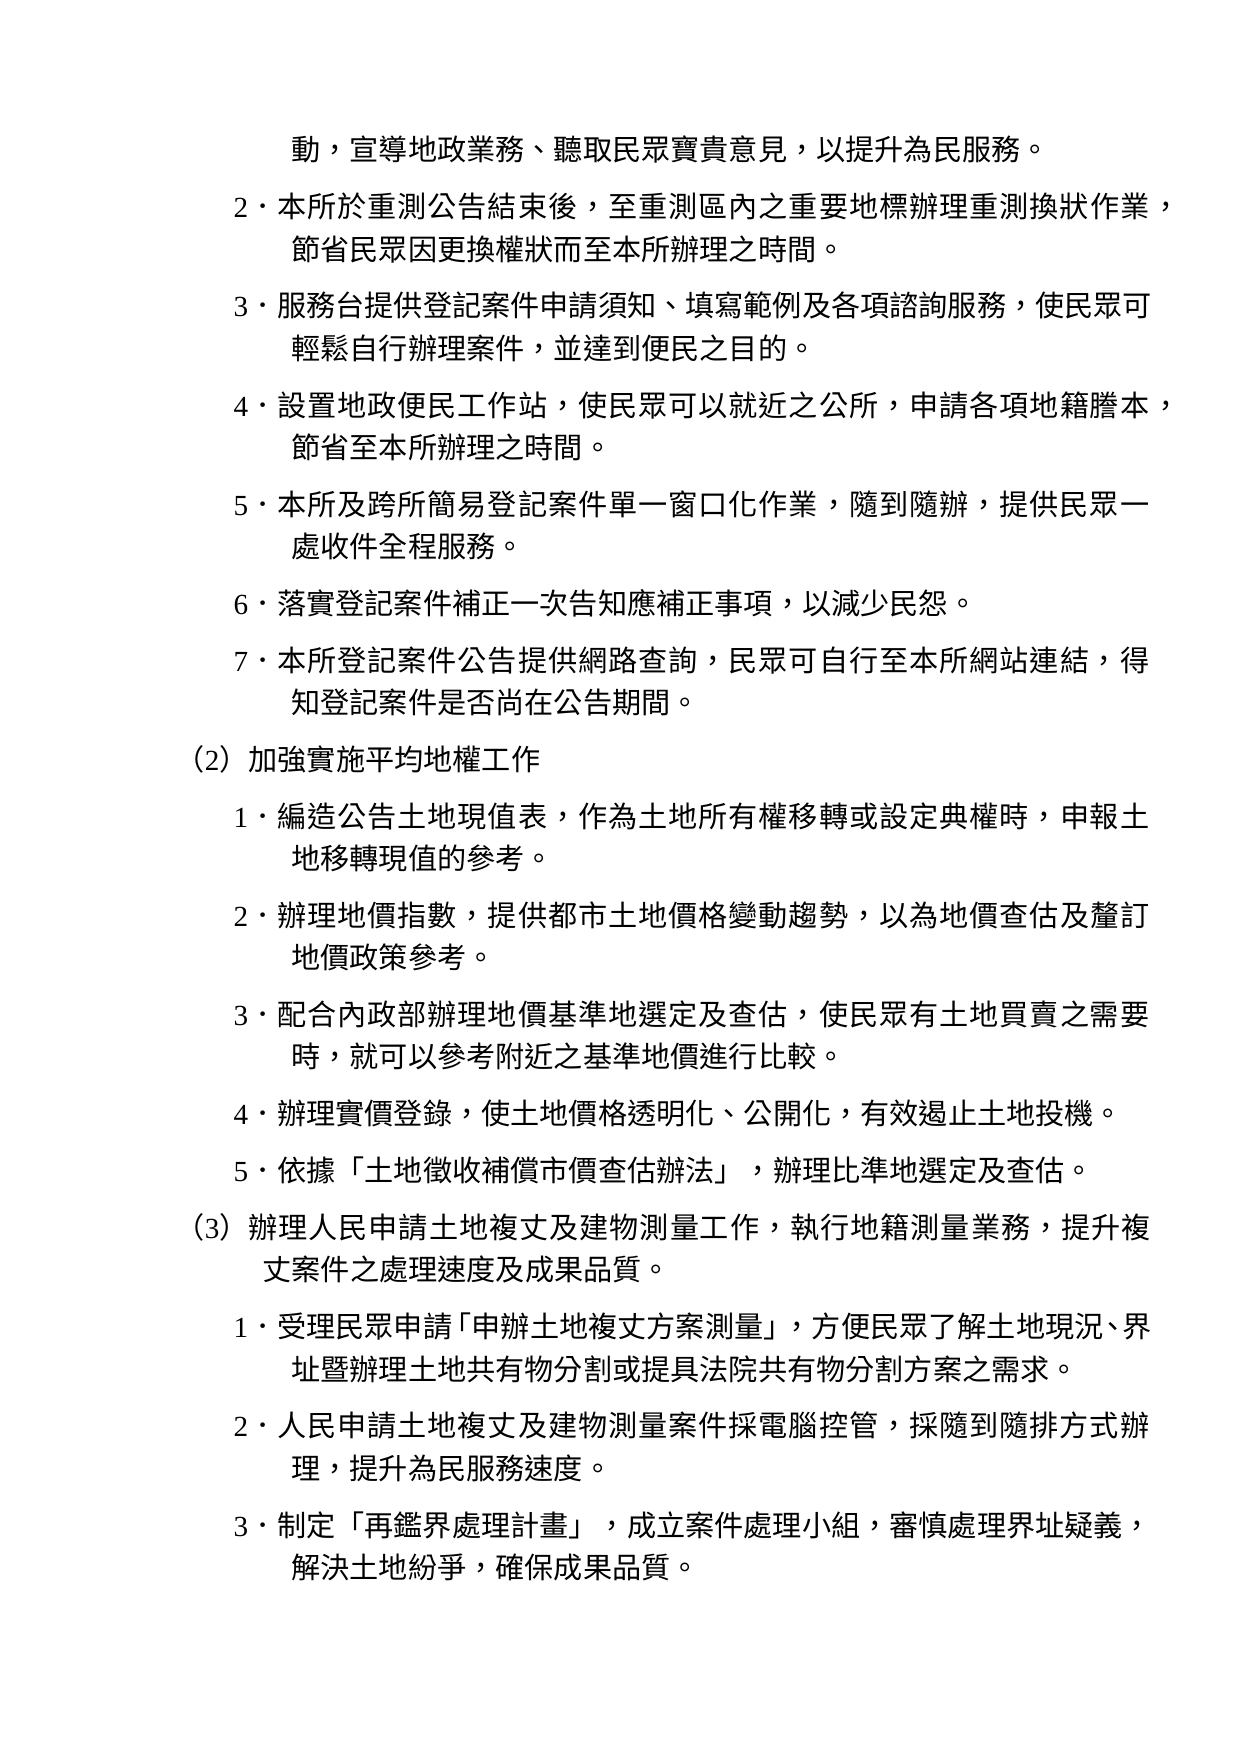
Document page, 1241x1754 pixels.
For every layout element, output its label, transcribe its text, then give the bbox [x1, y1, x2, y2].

list 編造公告土地現值表，作為土地所有權移轉或設定典權時，申報土地移轉現值的參考。 [233, 793, 1152, 878]
list 人民申請土地複丈及建物測量案件採電腦控管，採隨到隨排方式辦理，提升為民服務速度。 [233, 1403, 1152, 1488]
list 辦理實價登錄，使土地價格透明化、公開化，有效遏止土地投機。 [233, 1091, 1152, 1133]
list 設置地政便民工作站，使民眾可以就近之公所，申請各項地籍謄本，節省至本所辦理之時間。 [233, 382, 1152, 467]
list 服務台提供登記案件申請須知、填寫範例及各項諮詢服務，使民眾可輕鬆自行辦理案件，並達到便民之目的。 [233, 283, 1152, 368]
list 本所及跨所簡易登記案件單一窗口化作業，隨到隨辦，提供民眾一處收件全程服務。 [233, 481, 1152, 566]
list 加強實施平均地權工作 [175, 737, 1152, 779]
list 本所登記案件公告提供網路查詢，民眾可自行至本所網站連結，得知登記案件是否尚在公告期間。 [233, 637, 1152, 722]
list 依據「土地徵收補償市價查估辦法」，辦理比準地選定及查估。 [233, 1148, 1152, 1190]
list 落實登記案件補正一次告知應補正事項，以減少民怨。 [233, 581, 1152, 623]
list 配合內政部辦理地價基準地選定及查估，使民眾有土地買賣之需要時，就可以參考附近之基準地價進行比較。 [233, 992, 1152, 1076]
list 動，宣導地政業務、聽取民眾寶貴意見，以提升為民服務。 [233, 127, 1152, 169]
list 辦理地價指數，提供都市土地價格變動趨勢，以為地價查估及釐訂地價政策參考。 [233, 893, 1152, 977]
list 辦理人民申請土地複丈及建物測量工作，執行地籍測量業務，提升複丈案件之處理速度及成果品質。 [175, 1205, 1152, 1289]
list 受理民眾申請「申辦土地複丈方案測量」，方便民眾了解土地現況、界址暨辦理土地共有物分割或提具法院共有物分割方案之需求。 [233, 1304, 1152, 1388]
list 本所於重測公告結束後，至重測區內之重要地標辦理重測換狀作業，節省民眾因更換權狀而至本所辦理之時間。 [233, 184, 1152, 268]
list 制定「再鑑界處理計畫」，成立案件處理小組，審慎處理界址疑義，解決土地紛爭，確保成果品質。 [233, 1502, 1152, 1587]
